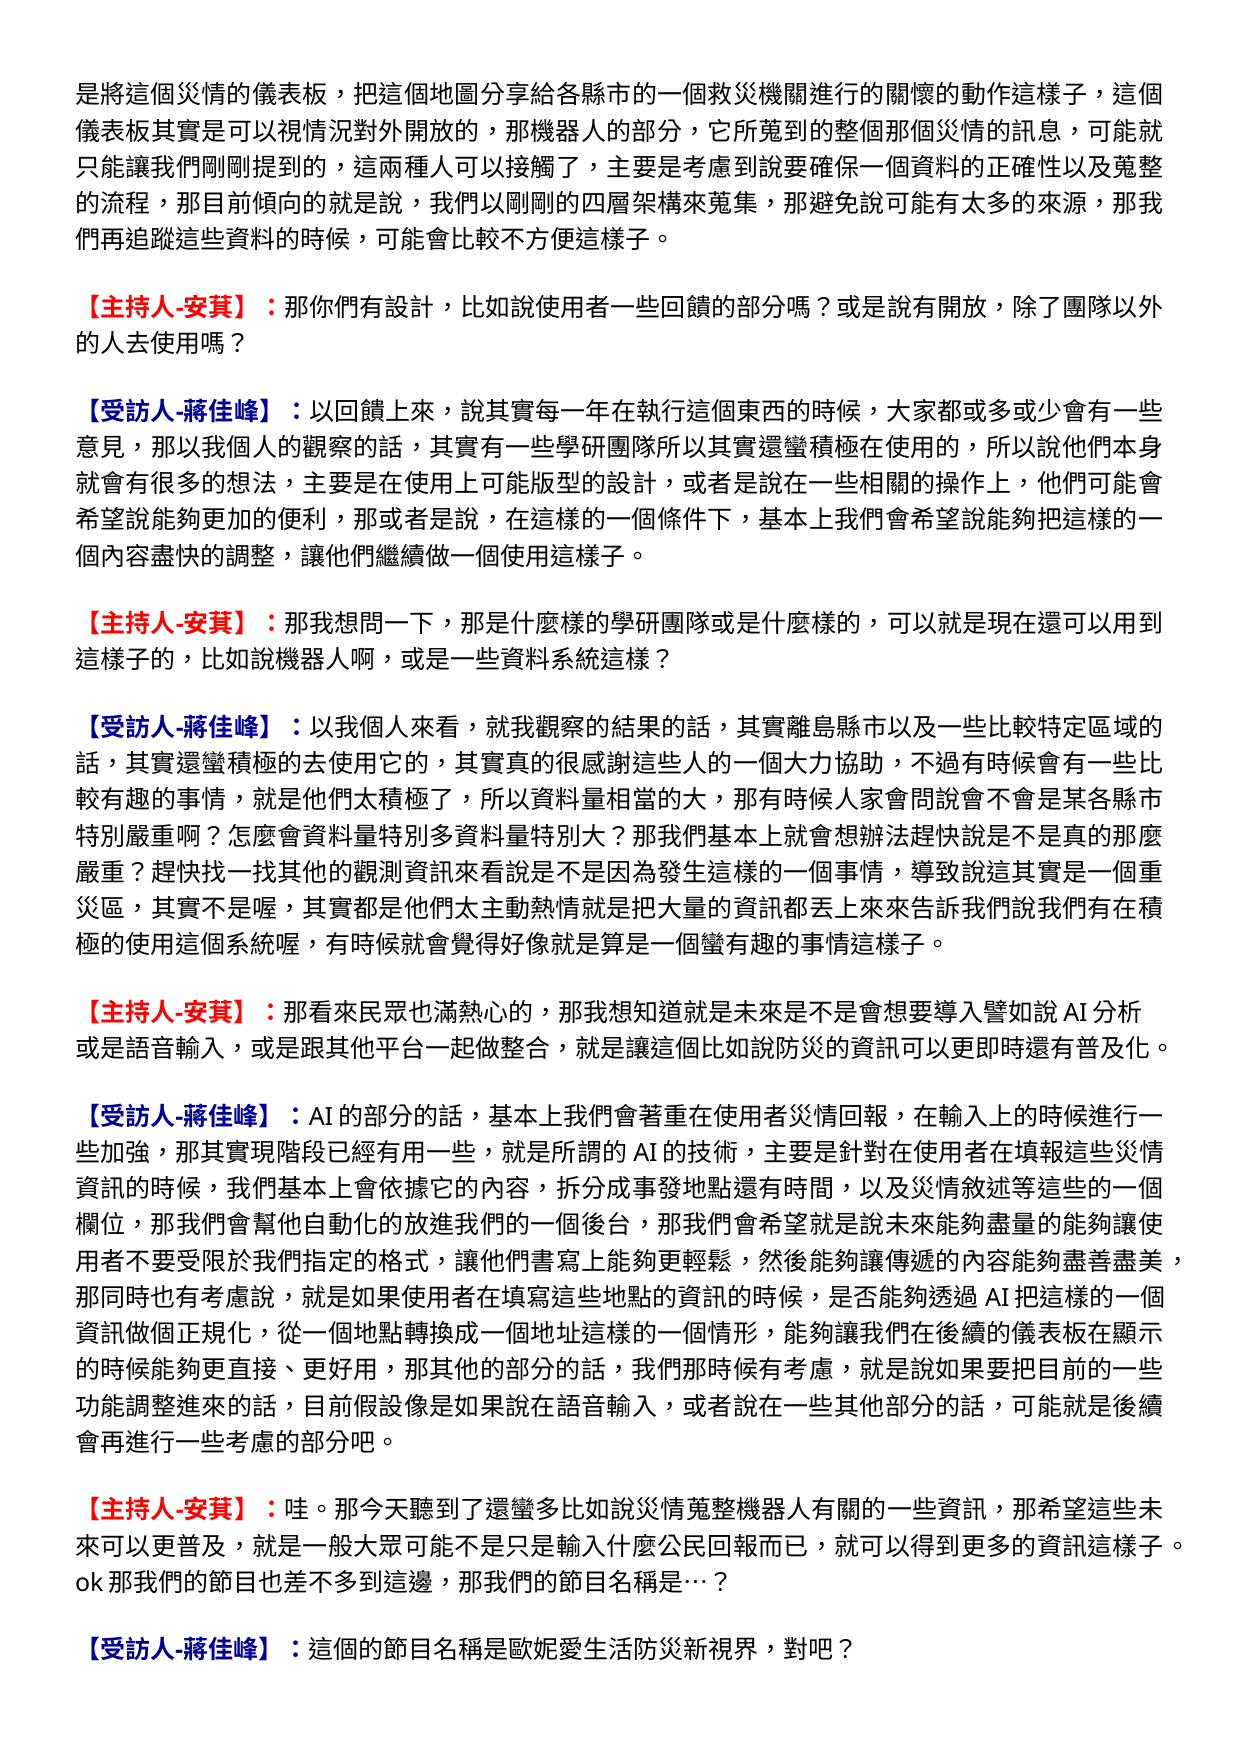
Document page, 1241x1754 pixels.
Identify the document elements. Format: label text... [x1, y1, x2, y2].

subtitle 【主持人-安萁】：那看來民眾也滿熱心的，那我想知道就是未來是不是會想要導入譬如說AI分析或是語音輸入，或是跟其他平台一起做整合，就是讓這個比如說防災的資訊可以更即時還有普及化。 [75, 992, 1165, 1065]
subtitle 【主持人-安萁】：那我想問一下，那是什麼樣的學研團隊或是什麼樣的，可以就是現在還可以用到這樣子的，比如說機器人啊，或是一些資料系統這樣？ [75, 604, 1165, 676]
subtitle 是將這個災情的儀表板，把這個地圖分享給各縣市的一個救災機關進行的關懷的動作這樣子，這個儀表板其實是可以視情況對外開放的，那機器人的部分，它所蒐到的整個那個災情的訊息，可能就只能讓我們剛剛提到的，這兩種人可以接觸了，主要是考慮到說要確保一個資料的正確性以及蒐整的流程，那目前傾向的就是說，我們以剛剛的四層架構來蒐集，那避免說可能有太多的來源，那我們再追蹤這些資料的時候，可能會比較不方便這樣子。 [75, 75, 1165, 256]
subtitle 【主持人-安萁】：哇。那今天聽到了還蠻多比如說災情蒐整機器人有關的一些資訊，那希望這些未來可以更普及，就是一般大眾可能不是只是輸入什麼公民回報而已，就可以得到更多的資訊這樣子。ok那我們的節目也差不多到這邊，那我們的節目名稱是…？ [75, 1490, 1165, 1599]
subtitle 【受訪人-蔣佳峰】：以回饋上來，說其實每一年在執行這個東西的時候，大家都或多或少會有一些意見，那以我個人的觀察的話，其實有一些學研團隊所以其實還蠻積極在使用的，所以說他們本身就會有很多的想法，主要是在使用上可能版型的設計，或者是說在一些相關的操作上，他們可能會希望說能夠更加的便利，那或者是說，在這樣的一個條件下，基本上我們會希望說能夠把這樣的一個內容盡快的調整，讓他們繼續做一個使用這樣子。 [75, 391, 1165, 572]
subtitle 【受訪人-蔣佳峰】：這個的節目名稱是歐妮愛生活防災新視界，對吧？ [75, 1630, 1165, 1666]
subtitle 【受訪人-蔣佳峰】：AI的部分的話，基本上我們會著重在使用者災情回報，在輸入上的時候進行一些加強，那其實現階段已經有用一些，就是所謂的AI的技術，主要是針對在使用者在填報這些災情資訊的時候，我們基本上會依據它的內容，拆分成事發地點還有時間，以及災情敘述等這些的一個欄位，那我們會幫他自動化的放進我們的一個後台，那我們會希望就是說未來能夠盡量的能夠讓使用者不要受限於我們指定的格式，讓他們書寫上能夠更輕鬆，然後能夠讓傳遞的內容能夠盡善盡美，那同時也有考慮說，就是如果使用者在填寫這些地點的資訊的時候，是否能夠透過AI把這樣的一個資訊做個正規化，從一個地點轉換成一個地址這樣的一個情形，能夠讓我們在後續的儀表板在顯示的時候能夠更直接、更好用，那其他的部分的話，我們那時候有考慮，就是說如果要把目前的一些功能調整進來的話，目前假設像是如果說在語音輸入，或者說在一些其他部分的話，可能就是後續會再進行一些考慮的部分吧。 [75, 1096, 1165, 1459]
subtitle 【主持人-安萁】：那你們有設計，比如說使用者一些回饋的部分嗎？或是說有開放，除了團隊以外的人去使用嗎？ [75, 287, 1165, 360]
subtitle 【受訪人-蔣佳峰】：以我個人來看，就我觀察的結果的話，其實離島縣市以及一些比較特定區域的話，其實還蠻積極的去使用它的，其實真的很感謝這些人的一個大力協助，不過有時候會有一些比較有趣的事情，就是他們太積極了，所以資料量相當的大，那有時候人家會問說會不會是某各縣市特別嚴重啊？怎麼會資料量特別多資料量特別大？那我們基本上就會想辦法趕快說是不是真的那麼嚴重？趕快找一找其他的觀測資訊來看說是不是因為發生這樣的一個事情，導致說這其實是一個重災區，其實不是喔，其實都是他們太主動熱情就是把大量的資訊都丟上來來告訴我們說我們有在積極的使用這個系統喔，有時候就會覺得好像就是算是一個蠻有趣的事情這樣子。 [75, 707, 1165, 961]
